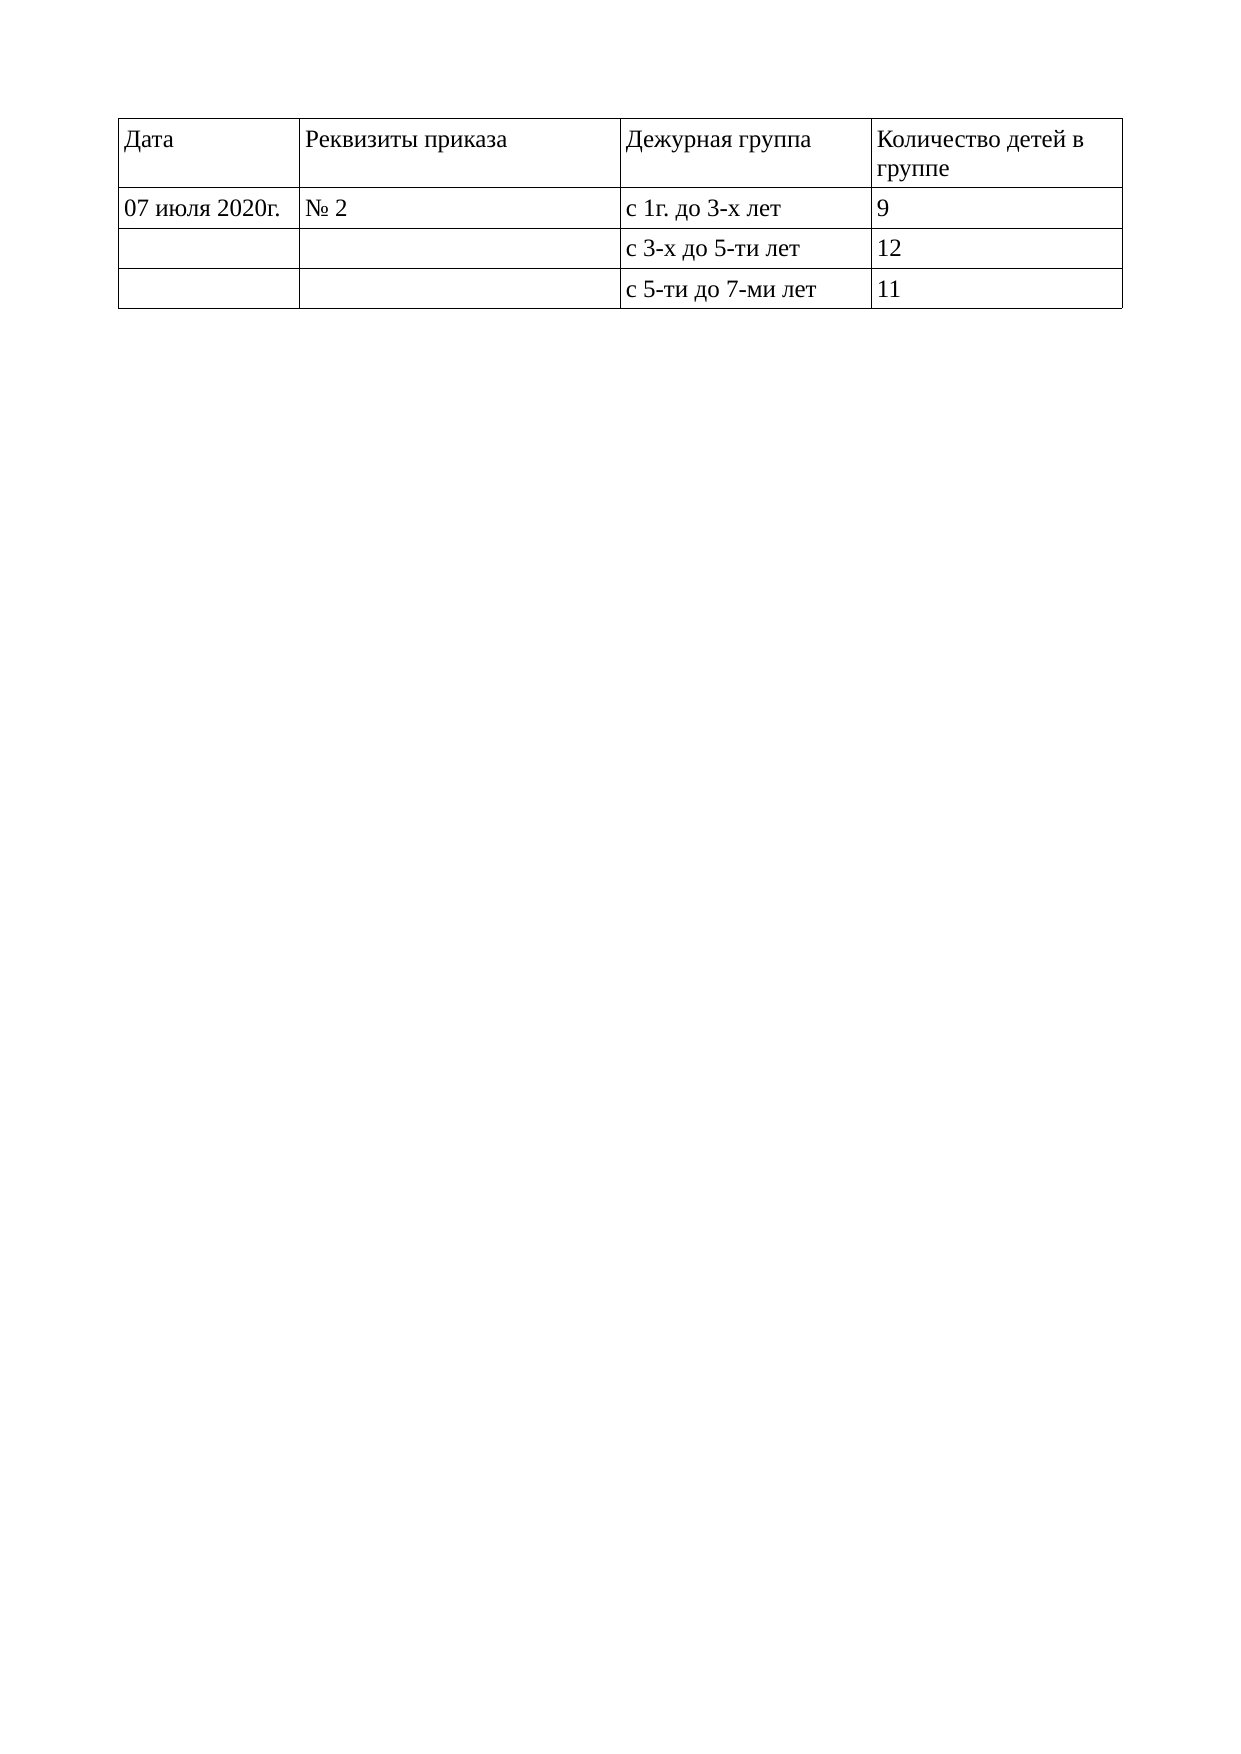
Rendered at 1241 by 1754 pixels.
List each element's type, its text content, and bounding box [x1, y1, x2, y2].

table_cell [119, 269, 299, 308]
table_cell [300, 229, 620, 268]
table_cell № 2 [300, 188, 620, 227]
table_cell [300, 269, 620, 308]
table_cell с 3-х до 5-ти лет [621, 229, 871, 268]
table_cell 12 [872, 229, 1122, 268]
table_cell с 1г. до 3-х лет [621, 188, 871, 227]
table_header Дата [119, 119, 299, 187]
table_cell 11 [872, 269, 1122, 308]
table_cell с 5-ти до 7-ми лет [621, 269, 871, 308]
table_header Дежурная группа [621, 119, 871, 187]
table_cell 9 [872, 188, 1122, 227]
table_header Количество детей в группе [872, 119, 1122, 187]
table_header Реквизиты приказа [300, 119, 620, 187]
table_cell 07 июля 2020г. [119, 188, 299, 227]
table_cell [119, 229, 299, 268]
